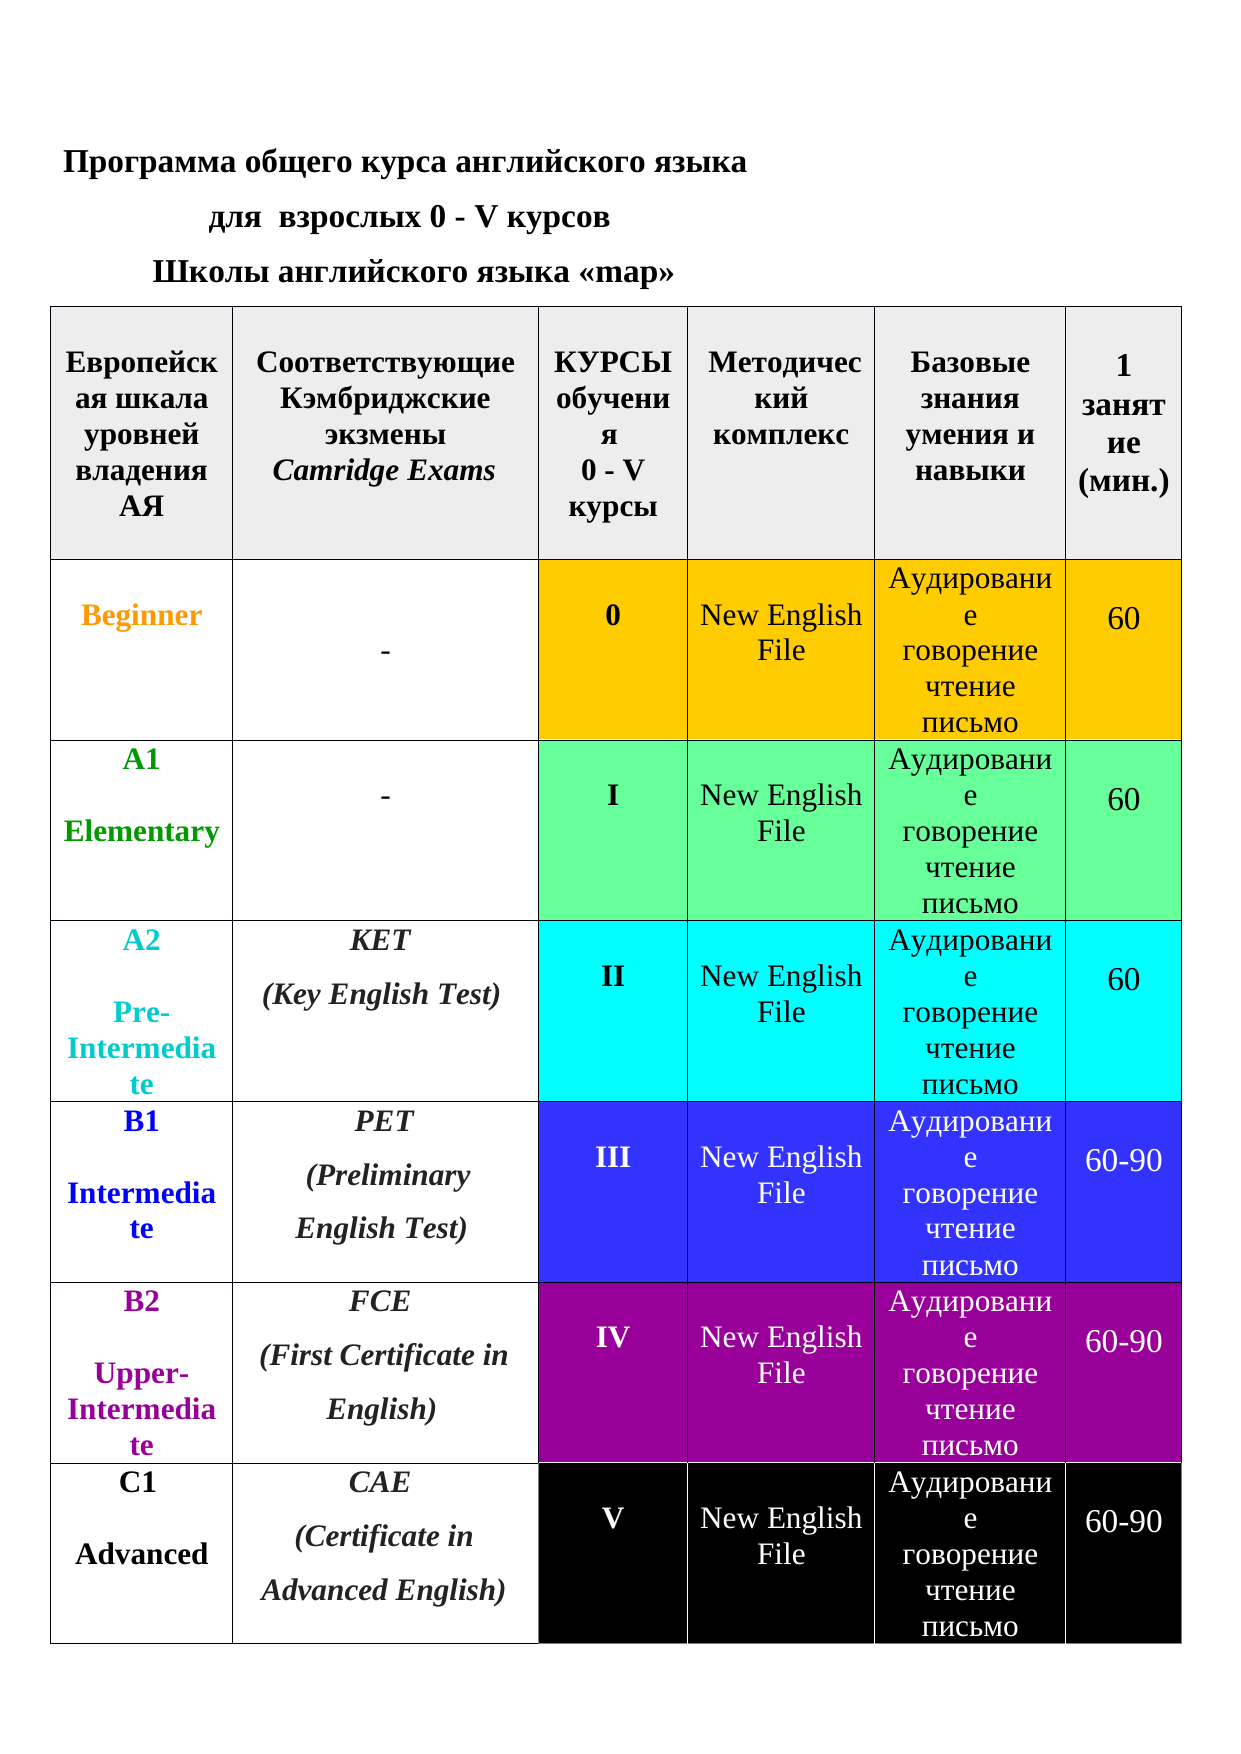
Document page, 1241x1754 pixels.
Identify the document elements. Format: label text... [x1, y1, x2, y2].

table_cell Beginner [51, 560, 232, 739]
table_cell 60 [1066, 560, 1181, 739]
table_cell PET (Preliminary English Test) [233, 1102, 538, 1282]
table_cell 60 [1066, 921, 1181, 1101]
table_cell KET (Key English Test) [233, 921, 538, 1101]
table_cell I [539, 741, 687, 920]
table_cell New English File [688, 1283, 874, 1462]
table_cell Аудирование говорение чтение письмо [875, 1102, 1065, 1282]
table_cell Аудирование говорение чтение письмо [875, 921, 1065, 1101]
table_cell FCE (First Certificate in English) [233, 1283, 538, 1462]
table_cell Аудирование говорение чтение письмо [875, 1283, 1065, 1462]
table_cell В1 Intermediate [51, 1102, 232, 1282]
table_cell 1 занятие (мин.) [1066, 307, 1181, 559]
table_cell CAE (Certificate in Advanced English) [233, 1464, 538, 1643]
table_cell Аудирование говорение чтение письмо [875, 1464, 1065, 1643]
table_cell C1 Advanced [51, 1464, 232, 1643]
table_cell Базовые знания умения и навыки [875, 307, 1065, 559]
table_cell 0 [539, 560, 687, 739]
table_cell 60-90 [1066, 1464, 1181, 1643]
table_cell New English File [688, 1464, 874, 1643]
table_cell New English File [688, 1102, 874, 1282]
table_cell Европейская шкала уровней владения АЯ [51, 307, 232, 559]
table_header [768, 86, 1182, 306]
table_cell 60-90 [1066, 1102, 1181, 1282]
table_cell IV [539, 1283, 687, 1462]
table_header Программа общего курса английского языка для взрослых 0 - V курсов Школы английского языка «map» [51, 86, 768, 306]
table_cell New English File [688, 921, 874, 1101]
table_cell - [233, 741, 538, 920]
table_cell 60-90 [1066, 1283, 1181, 1462]
table_cell Методический комплекс [688, 307, 874, 559]
table_cell New English File [688, 560, 874, 739]
table_cell - [233, 560, 538, 739]
table_cell А1 Elementary [51, 741, 232, 920]
table_cell А2 Pre-Intermediate [51, 921, 232, 1101]
table_cell 60 [1066, 741, 1181, 920]
table_cell КУРСЫ обучения 0 - V курсы [539, 307, 687, 559]
table_cell В2 Upper-Intermediate [51, 1283, 232, 1462]
table_cell III [539, 1102, 687, 1282]
table_cell V [539, 1464, 687, 1643]
table_cell Аудирование говорение чтение письмо [875, 560, 1065, 739]
table_cell Соответствующие Кэмбриджские экзмены Саmridge Exams [233, 307, 538, 559]
table_cell II [539, 921, 687, 1101]
table_cell Аудирование говорение чтение письмо [875, 741, 1065, 920]
table_cell New English File [688, 741, 874, 920]
